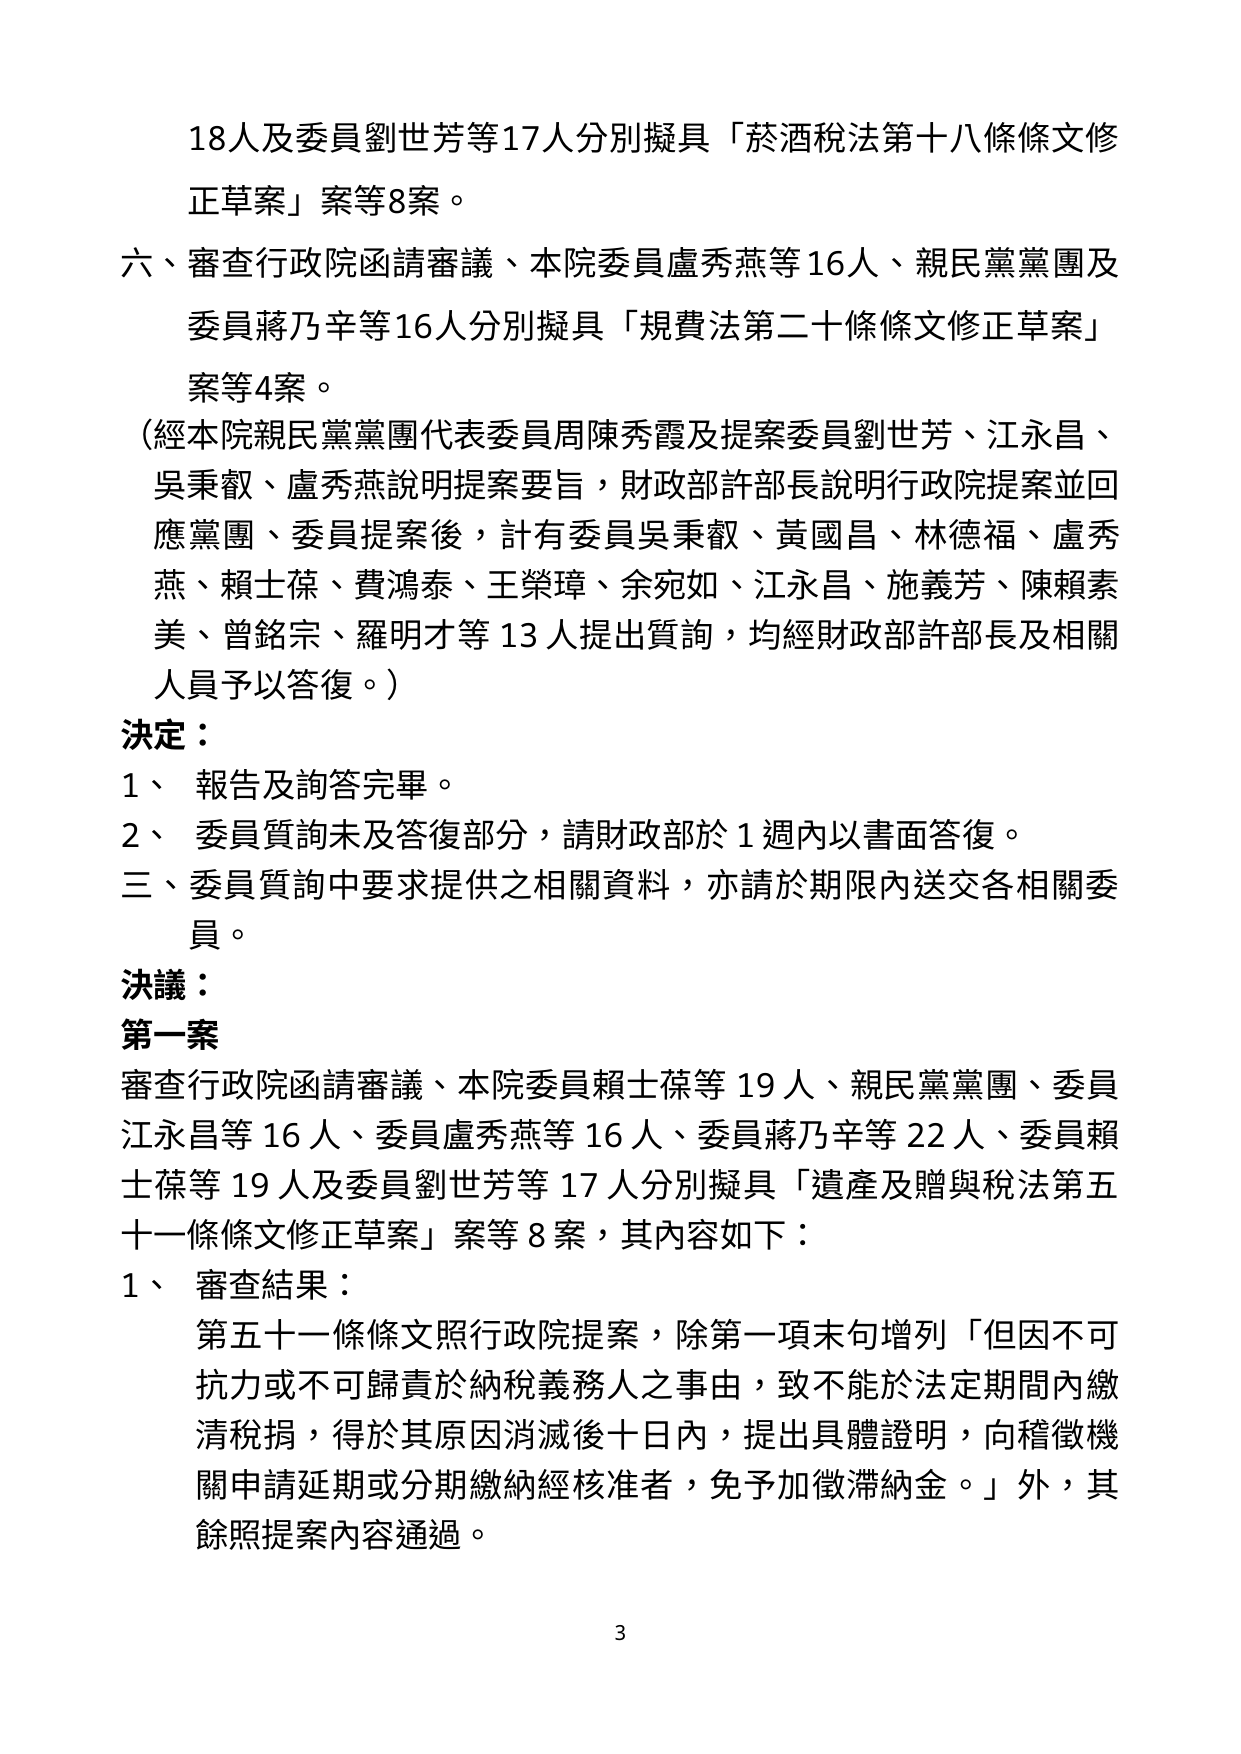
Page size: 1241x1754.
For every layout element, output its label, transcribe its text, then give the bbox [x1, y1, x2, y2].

text 18人及委員劉世芳等17人分別擬具「菸酒稅法第十八條條文修正草案」案等8案。 [120, 94, 1120, 219]
text （經本院親民黨黨團代表委員周陳秀霞及提案委員劉世芳、江永昌、吳秉叡、盧秀燕說明提案要旨，財政部許部長說明行政院提案並回應黨團、委員提案後，計有委員吳秉叡、黃國昌、林德福、盧秀燕、賴士葆、費鴻泰、王榮璋、余宛如、江永昌、施義芳、陳賴素美、曾銘宗、羅明才等13人提出質詢，均經財政部許部長及相關人員予以答復。） [120, 407, 1120, 707]
text 審查行政院函請審議、本院委員賴士葆等19人、親民黨黨團、委員江永昌等16人、委員盧秀燕等16人、委員蔣乃辛等22人、委員賴士葆等19人及委員劉世芳等17人分別擬具「遺產及贈與稅法第五十一條條文修正草案」案等8案，其內容如下： [120, 1057, 1120, 1257]
text 六、 審查行政院函請審議、本院委員盧秀燕等16人、親民黨黨團及委員蔣乃辛等16人分別擬具「規費法第二十條條文修正草案」案等4案。 [120, 219, 1120, 407]
text 三、委員質詢中要求提供之相關資料，亦請於期限內送交各相關委員。 [120, 857, 1120, 957]
text 第一案 [120, 1007, 1120, 1057]
text 決定： [120, 707, 1120, 757]
list 審查結果： [120, 1257, 1120, 1307]
text 第五十一條條文照行政院提案，除第一項末句增列「但因不可抗力或不可歸責於納稅義務人之事由，致不能於法定期間內繳清稅捐，得於其原因消滅後十日內，提出具體證明，向稽徵機關申請延期或分期繳納經核准者，免予加徵滯納金。」外，其餘照提案內容通過。 [195, 1307, 1120, 1557]
list 報告及詢答完畢。 [120, 757, 1120, 807]
text 決議： [120, 957, 1120, 1007]
list 委員質詢未及答復部分，請財政部於1週內以書面答復。 [120, 807, 1120, 857]
